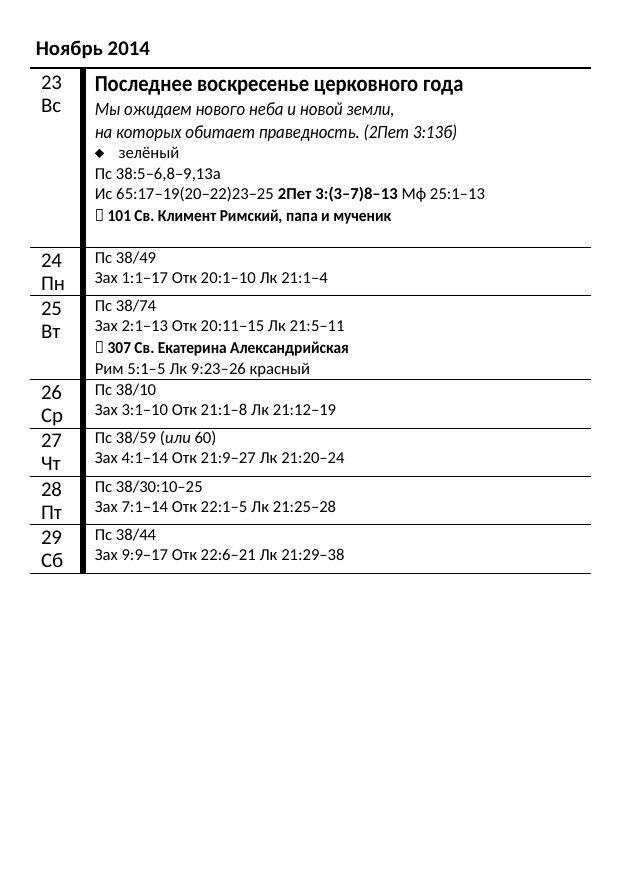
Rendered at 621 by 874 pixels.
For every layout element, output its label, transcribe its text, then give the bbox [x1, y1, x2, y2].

table_cell Пс 38/30:10–25 Зах 7:1–14 Отк 22:1–5 Лк 21:25–28 [86, 477, 591, 524]
table_cell Пс 38/49 Зах 1:1–17 Отк 20:1–10 Лк 21:1–4 [86, 248, 591, 295]
table_cell 27 Чт [30, 429, 80, 476]
table_header Ноябрь 2014 [30, 30, 591, 67]
table_cell Последнее воскресенье церковного года Мы ожидаем нового неба и новой земли, на которых обитает праведность. (2Пет 3:13б) зелёный Пс 38:5–6,8–9,13а Ис 65:17–19(20–22)23–25 2Пет 3:(3–7)8–13 Мф 25:1–13  101 Св. Климент Римский, папа и мученик [86, 69, 591, 247]
table_cell 25 Вт [30, 296, 80, 379]
table_cell Пс 38/44 Зах 9:9–17 Отк 22:6–21 Лк 21:29–38 [86, 525, 591, 573]
table_cell Пс 38/59 (или 60) Зах 4:1–14 Отк 21:9–27 Лк 21:20–24 [86, 429, 591, 476]
table_cell 28 Пт [30, 477, 80, 524]
table_cell 24 Пн [30, 248, 80, 295]
table_cell Пс 38/10 Зах 3:1–10 Отк 21:1–8 Лк 21:12–19 [86, 380, 591, 427]
table_cell 29 Сб [30, 525, 80, 573]
table_cell 23 Вс [30, 69, 80, 247]
table_cell 26 Ср [30, 380, 80, 427]
table_cell Пс 38/74 Зах 2:1–13 Отк 20:11–15 Лк 21:5–11  307 Св. Екатерина Александрийская Рим 5:1–5 Лк 9:23–26 красный [86, 296, 591, 379]
